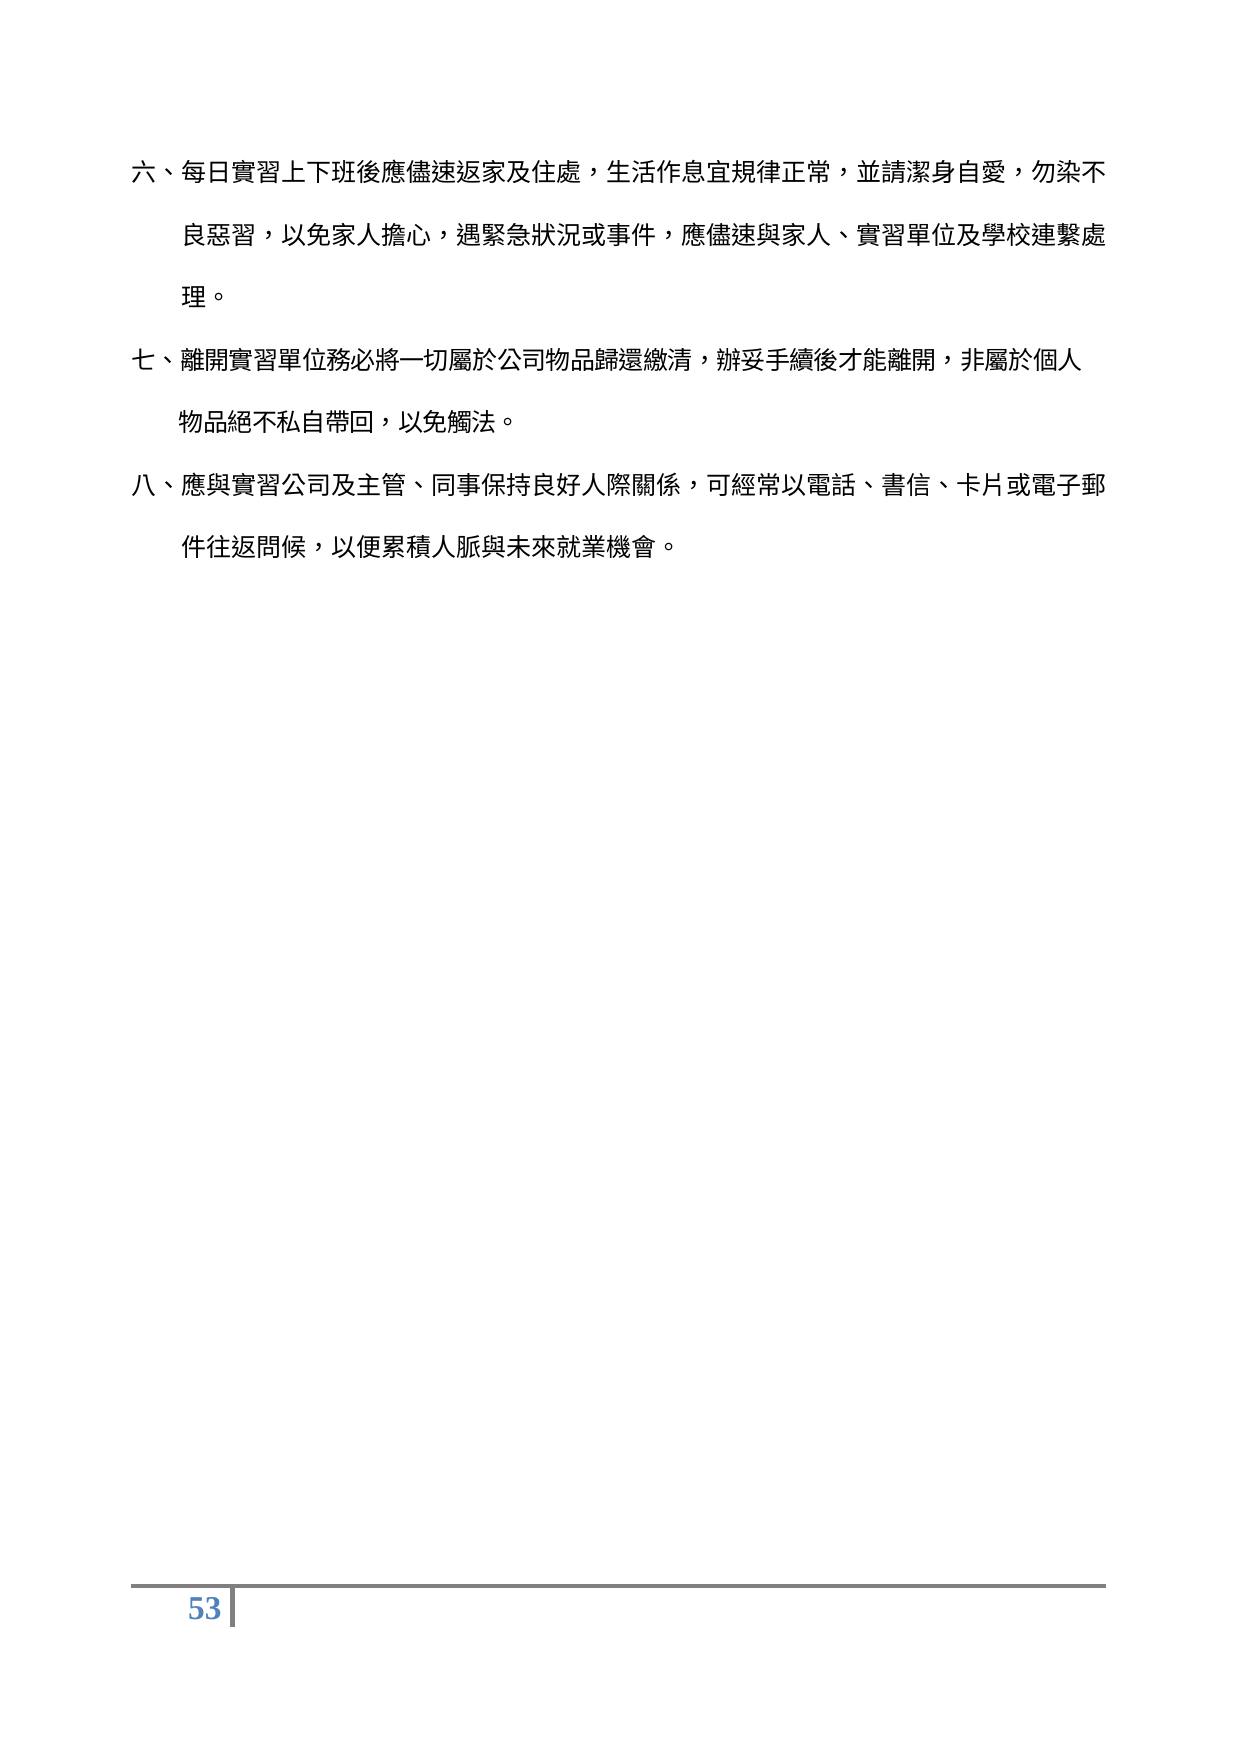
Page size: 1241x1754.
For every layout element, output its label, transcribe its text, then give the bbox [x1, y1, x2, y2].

text 六、每日實習上下班後應儘速返家及住處，生活作息宜規律正常，並請潔身自愛，勿染不良惡習，以免家人擔心，遇緊急狀況或事件，應儘速與家人、實習單位及學校連繫處理。 [131, 129, 1106, 317]
text 七、離開實習單位務必將一切屬於公司物品歸還繳清，辦妥手續後才能離開，非屬於個人物品絕不私自帶回，以免觸法。 [131, 317, 1106, 442]
text 八、應與實習公司及主管、同事保持良好人際關係，可經常以電話、書信、卡片或電子郵件往返問候，以便累積人脈與未來就業機會。 [131, 442, 1106, 567]
